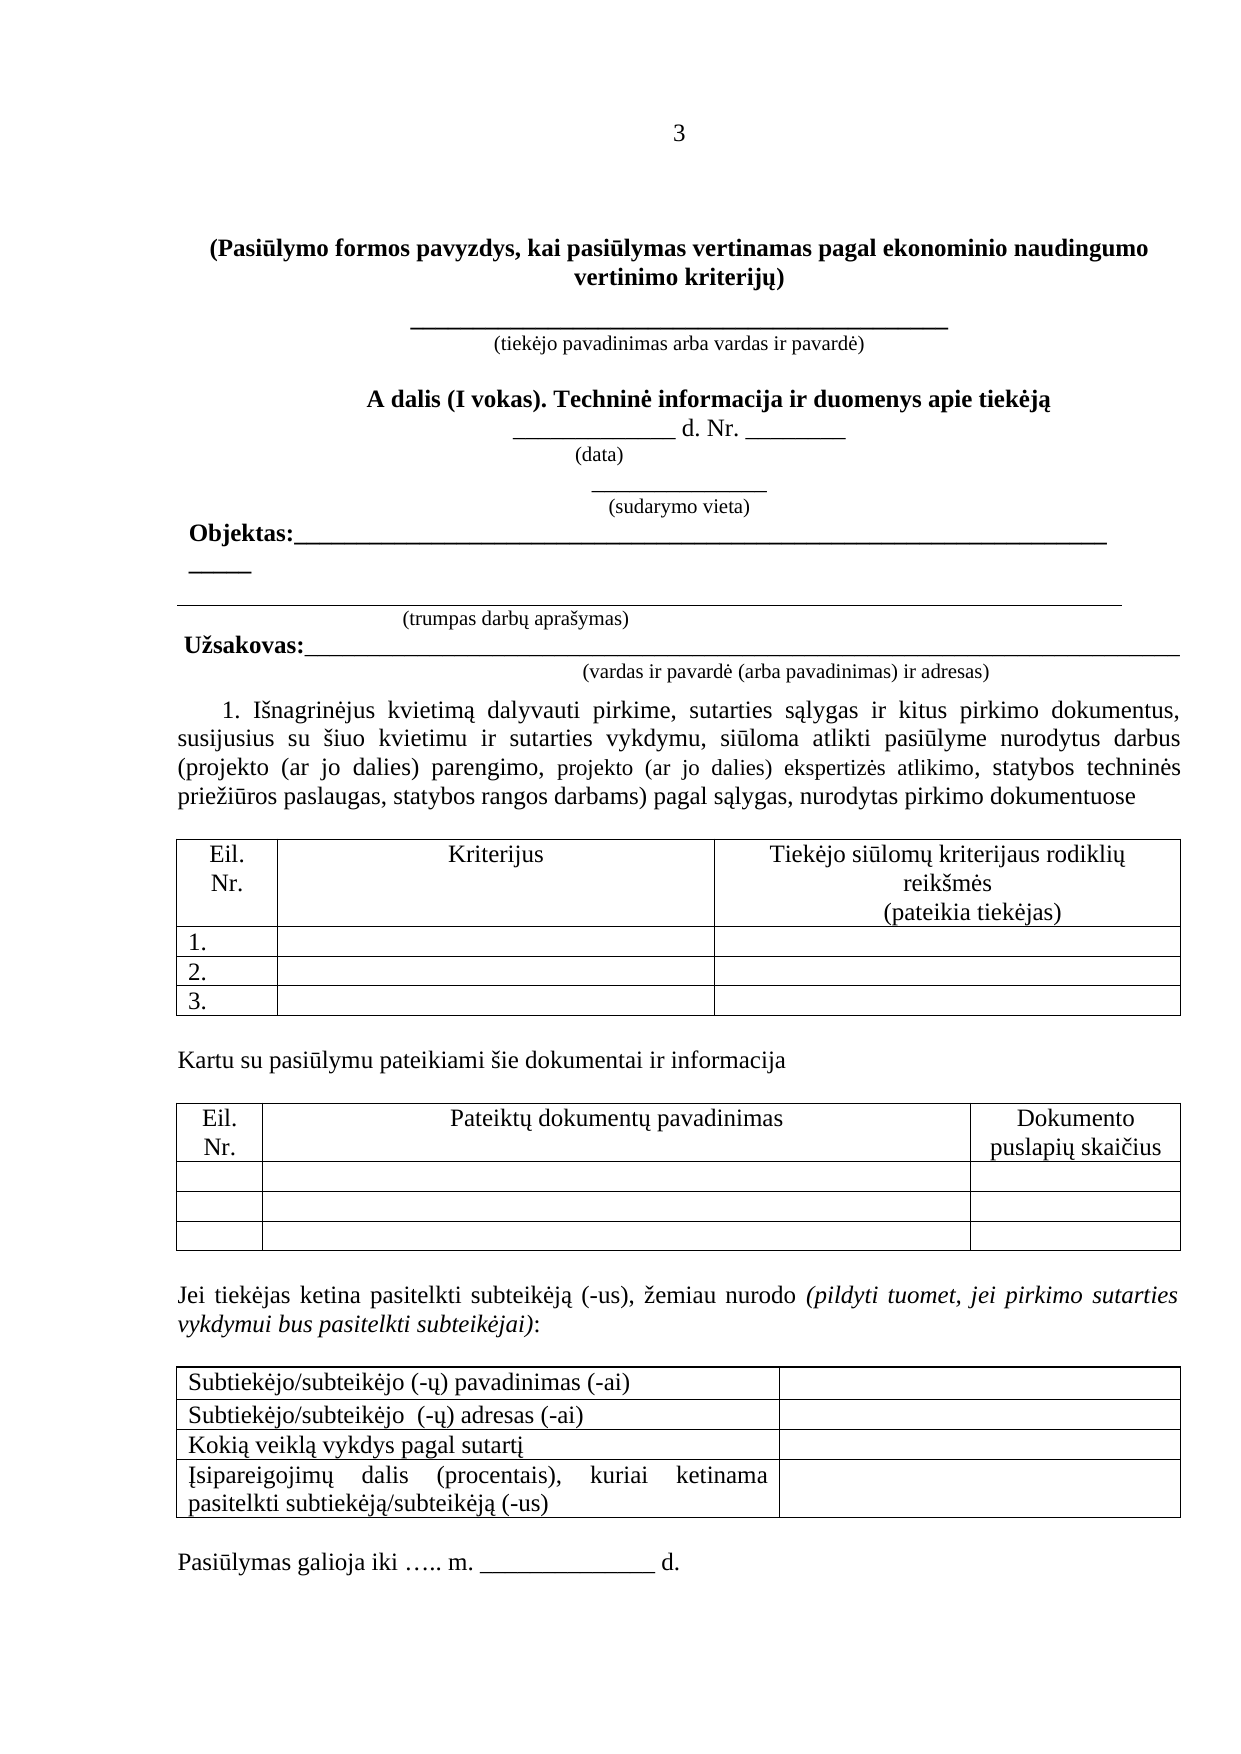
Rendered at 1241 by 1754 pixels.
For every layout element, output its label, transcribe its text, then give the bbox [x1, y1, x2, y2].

text ______________ [177, 466, 1181, 494]
table_header Subtiekėjo/subteikėjo (-ų) pavadinimas (-ai) [177, 1368, 779, 1399]
text Pasiūlymas galioja iki ….. m. ______________ d. [177, 1547, 1181, 1576]
table_cell [278, 957, 714, 985]
text Užsakovas:______________________________________________________________________ [177, 630, 1181, 659]
table_cell [263, 1162, 970, 1191]
text 1. Išnagrinėjus kvietimą dalyvauti pirkime, sutarties sąlygas ir kitus pirkimo dokumentus, susijusius su šiuo kvietimu ir sutarties vykdymu, siūloma atlikti pasiūlyme nurodytus darbus (projekto (ar jo dalies) parengimo, projekto (ar jo dalies) ekspertizės atlikimo, statybos techninės priežiūros paslaugas, statybos rangos darbams) pagal sąlygas, nurodytas pirkimo dokumentuose [177, 695, 1181, 810]
table_cell [780, 1400, 1180, 1429]
table_cell Kokią veiklą vykdys pagal sutartį [177, 1430, 779, 1459]
table_header Eil. Nr. [177, 840, 277, 926]
table_cell [715, 957, 1180, 985]
text (trumpas darbų aprašymas) [177, 606, 1181, 630]
text Jei tiekėjas ketina pasitelkti subteikėją (-us), žemiau nurodo (pildyti tuomet, jei pirkimo sutarties vykdymui bus pasitelkti subteikėjai): [177, 1280, 1181, 1338]
table_cell [278, 927, 714, 956]
text (tiekėjo pavadinimas arba vardas ir pavardė) [177, 331, 1181, 355]
table_cell [780, 1430, 1180, 1459]
text (sudarymo vieta) [177, 494, 1181, 518]
text (vardas ir pavardė (arba pavadinimas) ir adresas) [447, 659, 1181, 683]
table_cell [177, 1192, 262, 1221]
table_header Dokumento puslapių skaičius [971, 1104, 1180, 1161]
text (data) [177, 442, 1021, 466]
text (Pasiūlymo formos pavyzdys, kai pasiūlymas vertinamas pagal ekonominio naudingumo vertinimo kriterijų) [177, 233, 1181, 291]
table_cell Subtiekėjo/subteikėjo (-ų) adresas (-ai) [177, 1400, 779, 1429]
table_header Pateiktų dokumentų pavadinimas [263, 1104, 970, 1161]
table_cell 3. [177, 986, 277, 1015]
table_cell [780, 1460, 1180, 1517]
table_cell [263, 1222, 970, 1250]
table_header Eil. Nr. [177, 1104, 262, 1161]
table_cell [715, 986, 1180, 1015]
table_header Tiekėjo siūlomų kriterijaus rodiklių reikšmės (pateikia tiekėjas) [715, 840, 1180, 926]
text Kartu su pasiūlymu pateikiami šie dokumentai ir informacija [177, 1045, 1181, 1074]
table_cell [971, 1222, 1180, 1250]
table_cell [263, 1192, 970, 1221]
table_cell [971, 1162, 1180, 1191]
table_cell [971, 1192, 1180, 1221]
table_cell [177, 1162, 262, 1191]
table_cell [278, 986, 714, 1015]
table_cell Įsipareigojimų dalis (procentais), kuriai ketinama pasitelkti subtiekėją/subteikėją (-us) [177, 1460, 779, 1517]
text ___________________________________________ [177, 303, 1181, 331]
text _____________ d. Nr. ________ [177, 413, 1181, 442]
table_header [780, 1368, 1180, 1399]
table_cell [715, 927, 1180, 956]
text A dalis (I vokas). Techninė informacija ir duomenys apie tiekėją [177, 384, 1181, 413]
table_cell [177, 1222, 262, 1250]
table_cell 2. [177, 957, 277, 985]
table_cell 1. [177, 927, 277, 956]
table_header Objektas:______________________________________________________________________ [177, 519, 1122, 605]
table_header Kriterijus [278, 840, 714, 926]
